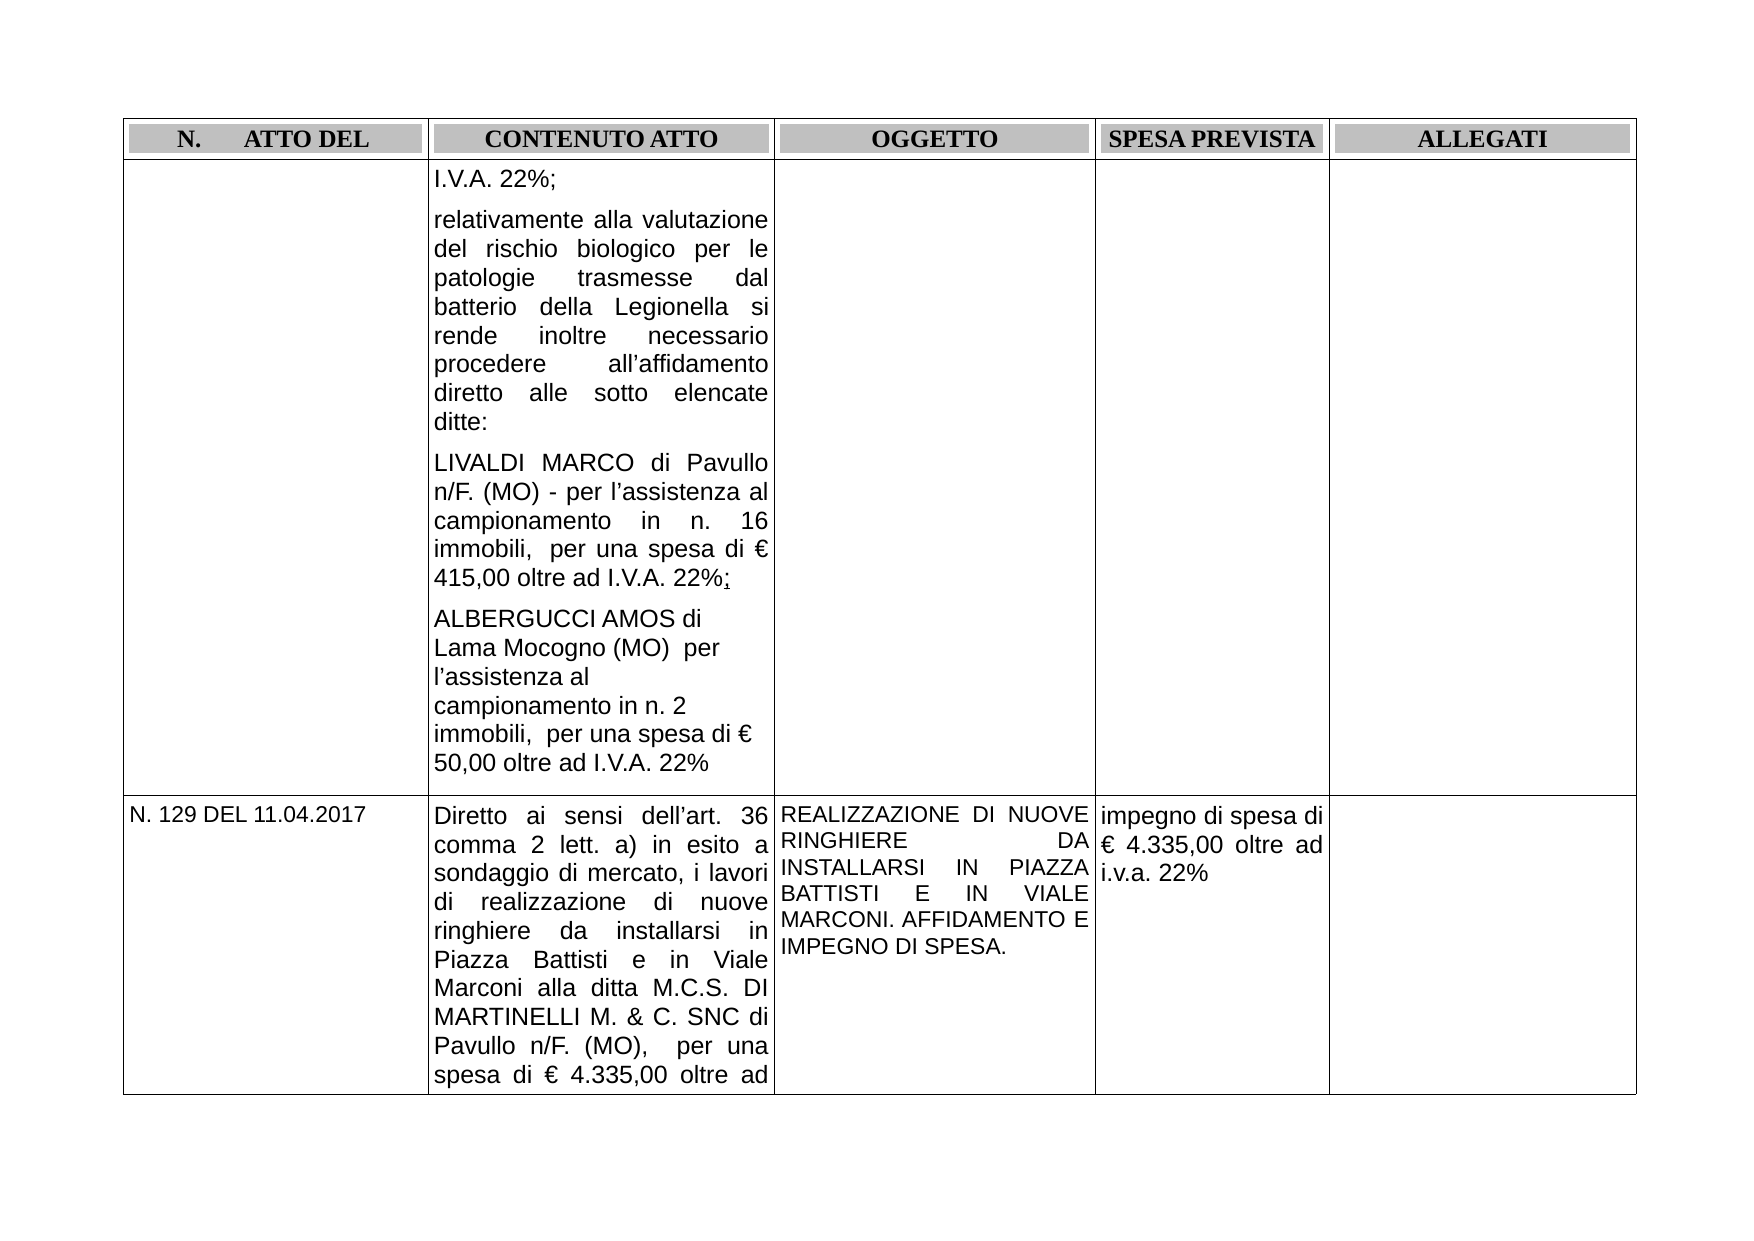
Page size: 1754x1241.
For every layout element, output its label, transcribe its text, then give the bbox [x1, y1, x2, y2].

table_cell Diretto ai sensi dell’art. 36 comma 2 lett. a) in esito a sondaggio di mercato, i lavori di realizzazione di nuove ringhiere da installarsi in Piazza Battisti e in Viale Marconi alla ditta M.C.S. DI MARTINELLI M. & C. SNC di Pavullo n/F. (MO), per una spesa di € 4.335,00 oltre ad [429, 796, 774, 1094]
table_cell [1330, 796, 1636, 1094]
table_cell N. 129 DEL 11.04.2017 [124, 796, 428, 1094]
table_header N. ATTO DEL [124, 119, 428, 158]
table_cell [124, 160, 428, 795]
table_cell [1096, 160, 1329, 795]
table_cell [775, 160, 1095, 795]
table_cell [1330, 160, 1636, 795]
table_header SPESA PREVISTA [1096, 119, 1329, 158]
table_header OGGETTO [775, 119, 1095, 158]
table_cell REALIZZAZIONE DI NUOVE RINGHIERE DA INSTALLARSI IN PIAZZA BATTISTI E IN VIALE MARCONI. AFFIDAMENTO E IMPEGNO DI SPESA. [775, 796, 1095, 1094]
table_header ALLEGATI [1330, 119, 1636, 158]
table_cell Impegno di spesa di € 4.335,00 oltre ad I.V.A. 22% [1096, 796, 1329, 1094]
table_cell I.V.A. 22%; relativamente alla valutazione del rischio biologico per le patologie trasmesse dal batterio della Legionella si rende inoltre necessario procedere all’affidamento diretto alle sotto elencate ditte: LIVALDI MARCO di Pavullo n/F. (MO) - per l’assistenza al campionamento in n. 16 immobili, per una spesa di € 415,00 oltre ad I.V.A. 22%; ALBERGUCCI AMOS di Lama Mocogno (MO) per l’assistenza al campionamento in n. 2 immobili, per una spesa di € 50,00 oltre ad I.V.A. 22% [429, 160, 774, 795]
table_header CONTENUTO ATTO [429, 119, 774, 158]
